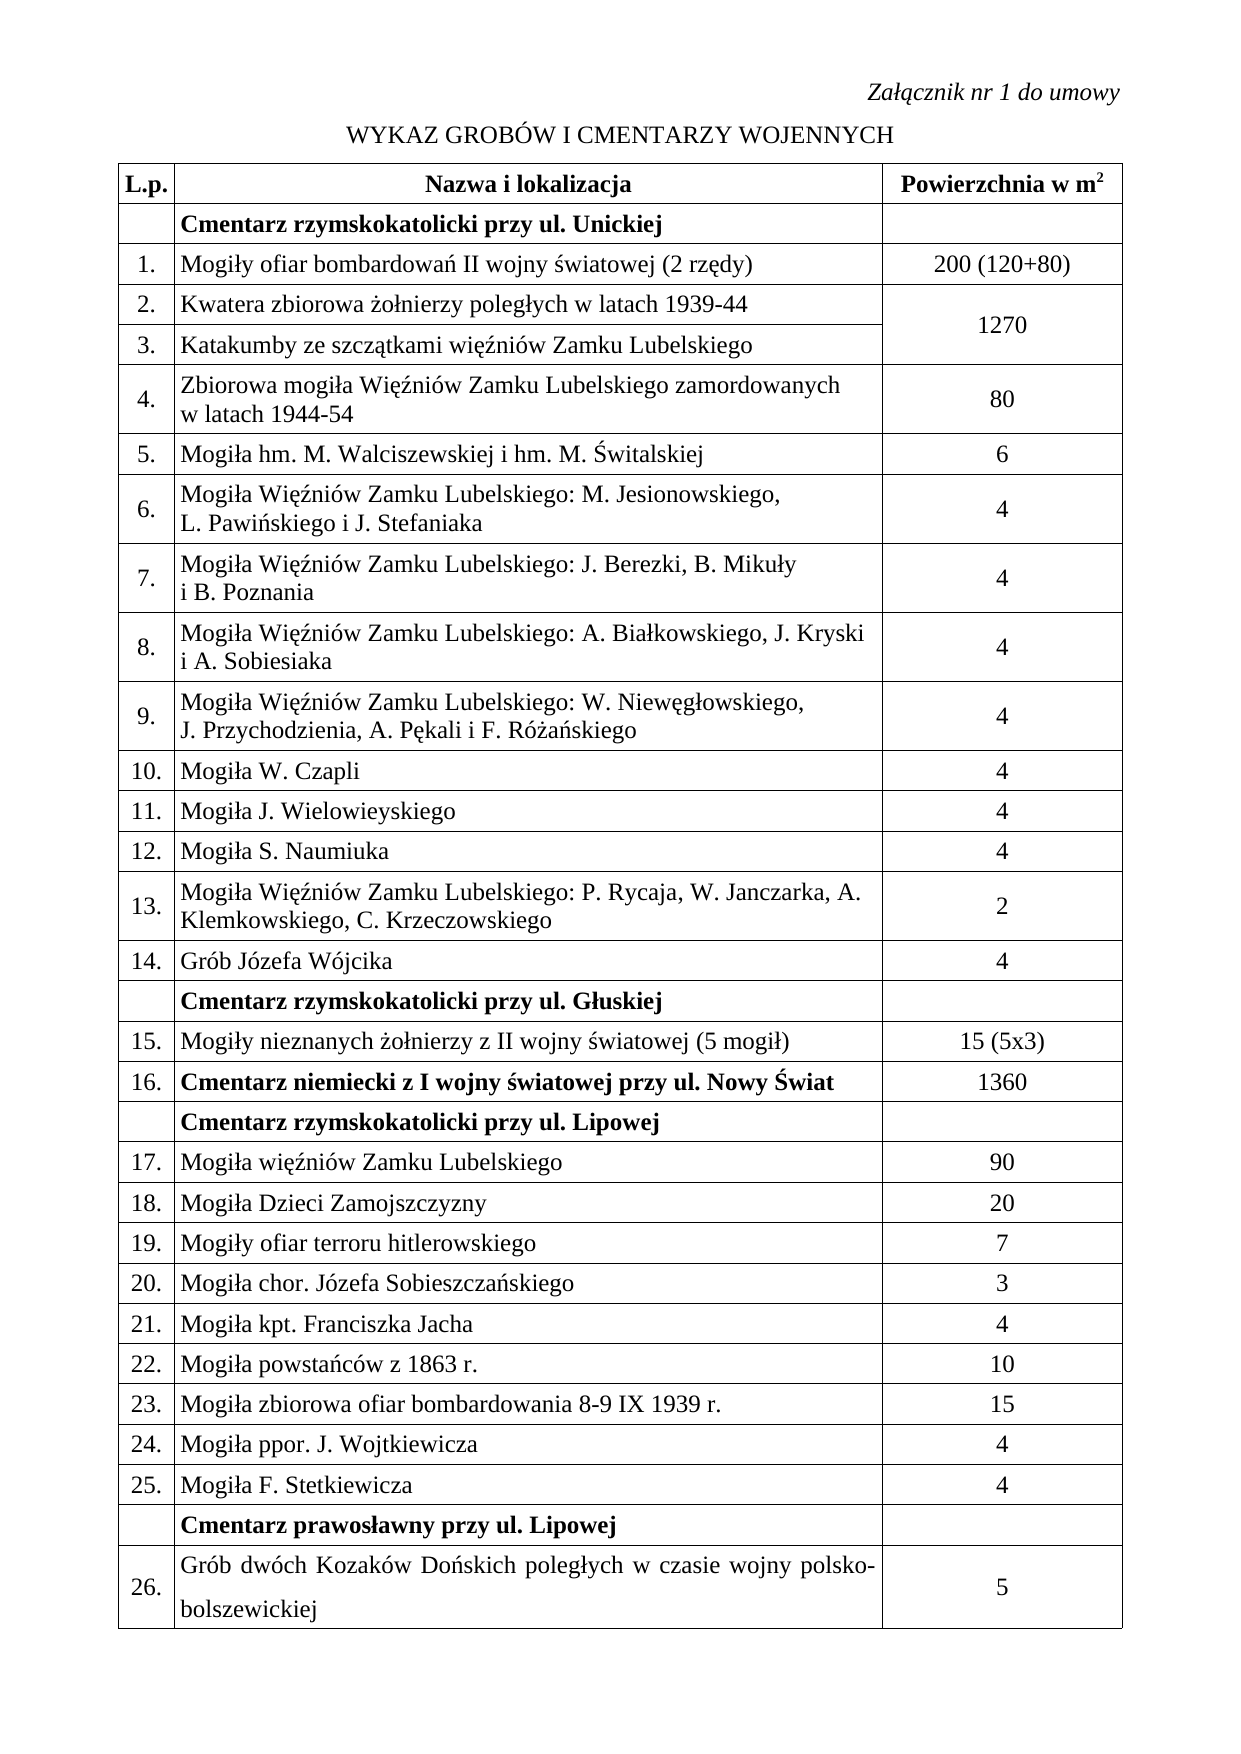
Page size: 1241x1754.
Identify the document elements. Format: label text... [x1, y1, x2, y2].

table_cell 17. [119, 1142, 174, 1182]
table_cell Mogiła Więźniów Zamku Lubelskiego: W. Niewęgłowskiego, J. Przychodzienia, A. Pękali i F. Różańskiego [175, 682, 882, 750]
table_cell 1270 [883, 285, 1122, 364]
table_cell 15 (5x3) [883, 1022, 1122, 1061]
table_cell [883, 981, 1122, 1021]
table_cell 4 [883, 1304, 1122, 1343]
table_cell Mogiła powstańców z 1863 r. [175, 1344, 882, 1383]
table_cell 14. [119, 941, 174, 980]
table_cell Grób Józefa Wójcika [175, 941, 882, 980]
table_cell 5. [119, 434, 174, 474]
table_cell [119, 981, 174, 1021]
table_cell Mogiła Więźniów Zamku Lubelskiego: M. Jesionowskiego, L. Pawińskiego i J. Stefaniaka [175, 475, 882, 543]
table_cell 1. [119, 244, 174, 284]
table_cell 4 [883, 751, 1122, 790]
table_cell 4 [883, 682, 1122, 750]
table_cell [119, 1505, 174, 1545]
text WYKAZ GROBÓW I CMENTARZY WOJENNYCH [118, 120, 1122, 148]
table_cell Mogiła J. Wielowieyskiego [175, 791, 882, 831]
table_cell Mogiła hm. M. Walciszewskiej i hm. M. Świtalskiej [175, 434, 882, 474]
table_cell 1360 [883, 1062, 1122, 1101]
table_cell 2. [119, 285, 174, 324]
table_cell 6. [119, 475, 174, 543]
table_cell 8. [119, 613, 174, 681]
table_cell [119, 1102, 174, 1141]
table_cell 10 [883, 1344, 1122, 1383]
table_cell 80 [883, 365, 1122, 433]
table_cell 20 [883, 1183, 1122, 1222]
table_cell Mogiły nieznanych żołnierzy z II wojny światowej (5 mogił) [175, 1022, 882, 1061]
text Załącznik nr 1 do umowy [118, 77, 1122, 105]
table_cell Mogiła Więźniów Zamku Lubelskiego: J. Berezki, B. Mikuły i B. Poznania [175, 544, 882, 612]
table_cell 4 [883, 475, 1122, 543]
table_cell Mogiła zbiorowa ofiar bombardowania 8-9 IX 1939 r. [175, 1384, 882, 1424]
table_cell 23. [119, 1384, 174, 1424]
table_cell 26. [119, 1546, 174, 1628]
table_cell 22. [119, 1344, 174, 1383]
table_cell 18. [119, 1183, 174, 1222]
table_cell Kwatera zbiorowa żołnierzy poległych w latach 1939-44 [175, 285, 882, 324]
table_cell 5 [883, 1546, 1122, 1628]
table_cell Katakumby ze szczątkami więźniów Zamku Lubelskiego [175, 325, 882, 364]
table_cell 15 [883, 1384, 1122, 1424]
table_cell 6 [883, 434, 1122, 474]
table_cell 12. [119, 832, 174, 871]
table_cell Mogiła więźniów Zamku Lubelskiego [175, 1142, 882, 1182]
table_cell 9. [119, 682, 174, 750]
table_cell Mogiła S. Naumiuka [175, 832, 882, 871]
table_cell 4 [883, 613, 1122, 681]
table_cell Mogiła ppor. J. Wojtkiewicza [175, 1425, 882, 1464]
table_cell Cmentarz rzymskokatolicki przy ul. Unickiej [175, 204, 882, 243]
table_header Nazwa i lokalizacja [175, 164, 882, 203]
table_cell 4 [883, 832, 1122, 871]
table_cell 10. [119, 751, 174, 790]
table_cell Mogiła chor. Józefa Sobieszczańskiego [175, 1264, 882, 1303]
table_cell 11. [119, 791, 174, 831]
table_cell [883, 1505, 1122, 1545]
table_cell Mogiła F. Stetkiewicza [175, 1465, 882, 1504]
table_cell 200 (120+80) [883, 244, 1122, 284]
table_cell 7 [883, 1223, 1122, 1263]
table_cell 16. [119, 1062, 174, 1101]
table_cell [883, 1102, 1122, 1141]
table_cell Grób dwóch Kozaków Dońskich poległych w czasie wojny polsko-bolszewickiej [175, 1546, 882, 1628]
table_cell [883, 204, 1122, 243]
table_cell 15. [119, 1022, 174, 1061]
table_cell Cmentarz niemiecki z I wojny światowej przy ul. Nowy Świat [175, 1062, 882, 1101]
table_cell Mogiła Dzieci Zamojszczyzny [175, 1183, 882, 1222]
table_cell 7. [119, 544, 174, 612]
table_cell Zbiorowa mogiła Więźniów Zamku Lubelskiego zamordowanych w latach 1944-54 [175, 365, 882, 433]
table_cell Mogiła Więźniów Zamku Lubelskiego: A. Białkowskiego, J. Kryski i A. Sobiesiaka [175, 613, 882, 681]
table_cell 90 [883, 1142, 1122, 1182]
table_cell 21. [119, 1304, 174, 1343]
table_cell 13. [119, 872, 174, 940]
table_cell 3 [883, 1264, 1122, 1303]
table_cell Mogiła kpt. Franciszka Jacha [175, 1304, 882, 1343]
table_cell 4 [883, 544, 1122, 612]
table_cell 24. [119, 1425, 174, 1464]
table_cell Mogiła W. Czapli [175, 751, 882, 790]
table_cell 3. [119, 325, 174, 364]
table_cell Cmentarz rzymskokatolicki przy ul. Głuskiej [175, 981, 882, 1021]
table_cell 4 [883, 791, 1122, 831]
table_cell 4. [119, 365, 174, 433]
table_header L.p. [119, 164, 174, 203]
table_cell Mogiła Więźniów Zamku Lubelskiego: P. Rycaja, W. Janczarka, A. Klemkowskiego, C. Krzeczowskiego [175, 872, 882, 940]
table_cell Mogiły ofiar bombardowań II wojny światowej (2 rzędy) [175, 244, 882, 284]
table_cell Mogiły ofiar terroru hitlerowskiego [175, 1223, 882, 1263]
table_cell Cmentarz prawosławny przy ul. Lipowej [175, 1505, 882, 1545]
table_cell 20. [119, 1264, 174, 1303]
table_cell Cmentarz rzymskokatolicki przy ul. Lipowej [175, 1102, 882, 1141]
table_cell 4 [883, 1425, 1122, 1464]
table_cell 4 [883, 941, 1122, 980]
table_header Powierzchnia w m2 [883, 164, 1122, 203]
table_cell 2 [883, 872, 1122, 940]
table_cell 25. [119, 1465, 174, 1504]
table_cell 19. [119, 1223, 174, 1263]
table_cell [119, 204, 174, 243]
table_cell 4 [883, 1465, 1122, 1504]
